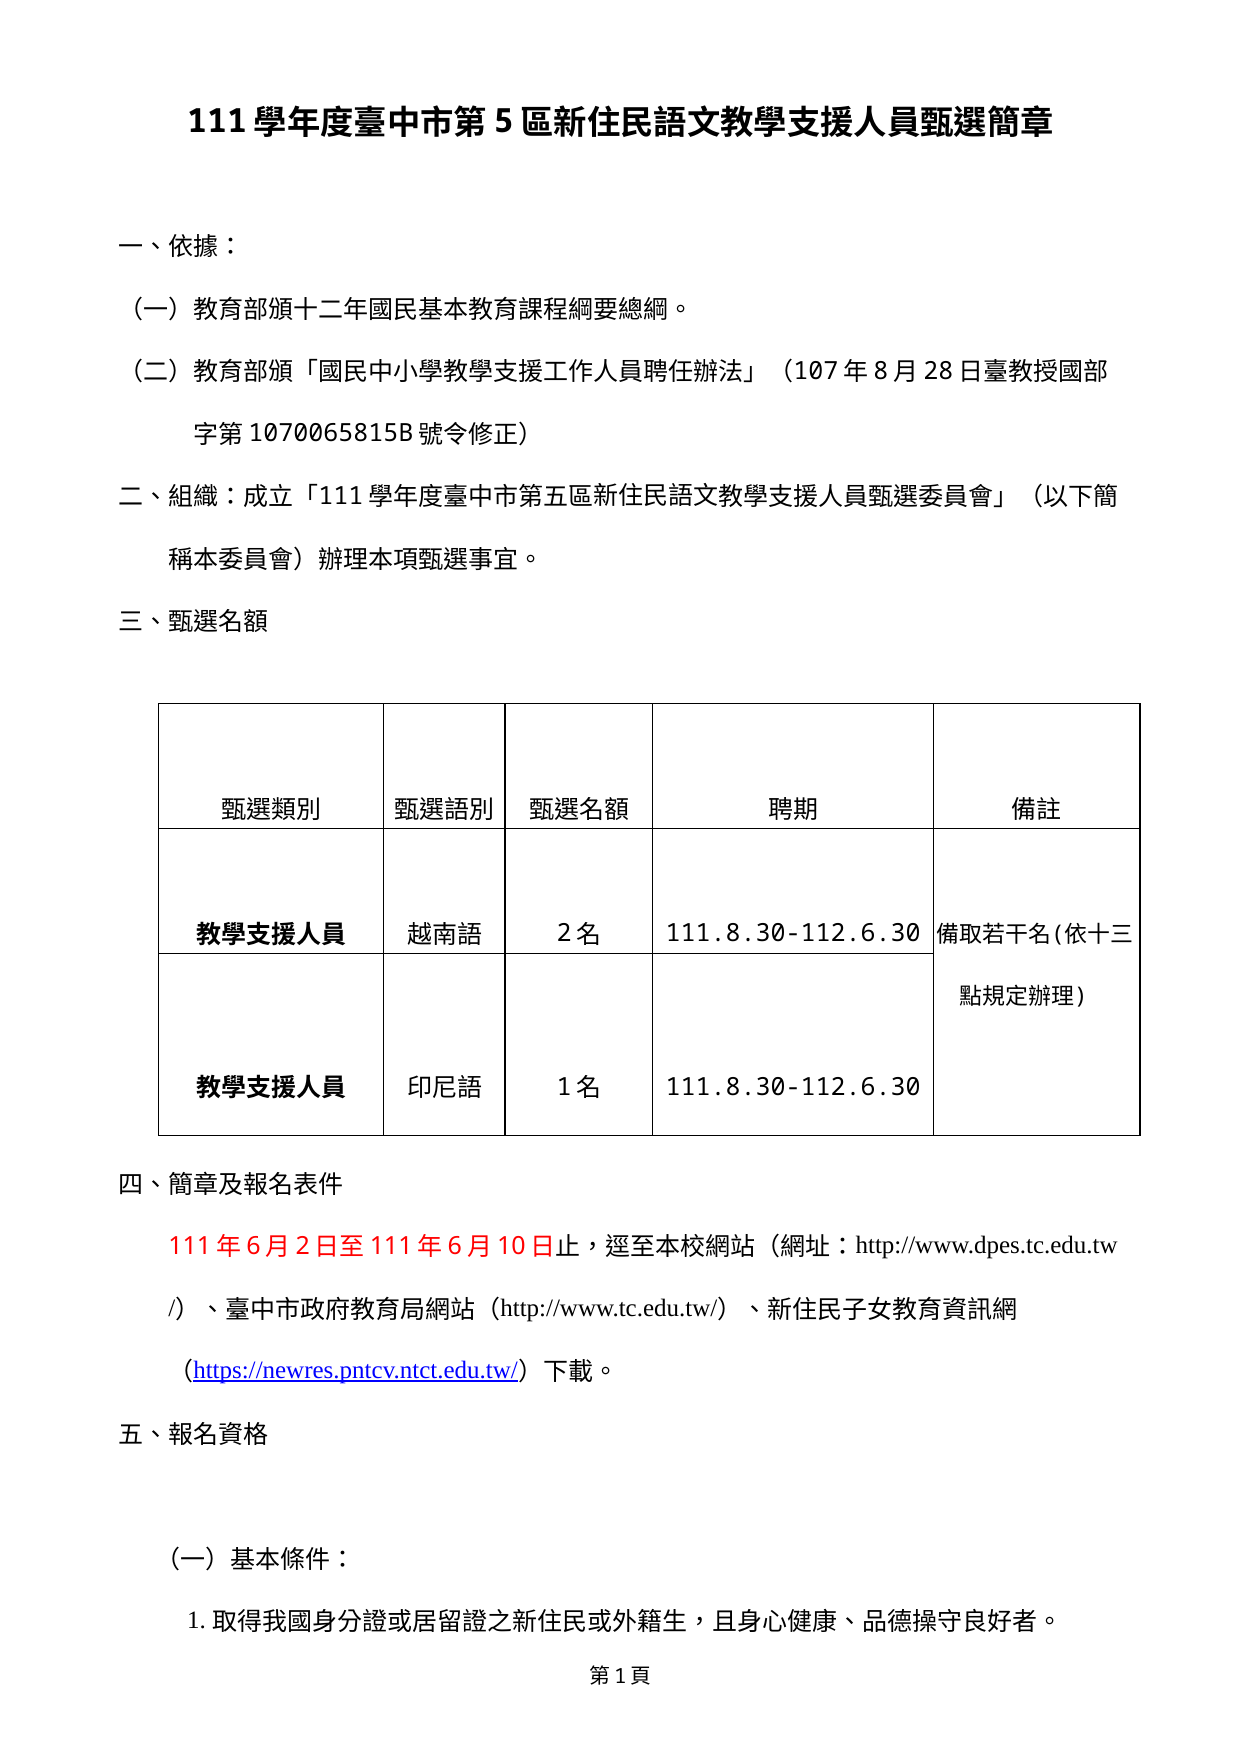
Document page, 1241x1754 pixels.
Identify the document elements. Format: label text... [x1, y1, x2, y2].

text 111學年度臺中市第5區新住民語文教學支援人員甄選簡章 [118, 78, 1122, 141]
table_header 甄選語別 [384, 704, 504, 828]
text （二）教育部頒「國民中小學教學支援工作人員聘任辦法」（107年8月28日臺教授國部字第1070065815B號令修正） [118, 328, 1122, 453]
text 三、甄選名額 [118, 578, 1122, 641]
text （一）基本條件： [156, 1516, 1122, 1578]
table_header 甄選類別 [159, 704, 383, 828]
table_header 備註 [934, 704, 1139, 828]
table_cell 越南語 [384, 829, 504, 953]
table_cell 備取若干名(依十三點規定辦理) [934, 829, 1139, 1135]
table_cell 2名 [506, 829, 652, 953]
text （一）教育部頒十二年國民基本教育課程綱要總綱。 [118, 266, 1122, 328]
table_cell 1名 [506, 954, 652, 1135]
text 五、報名資格 [118, 1391, 1122, 1453]
table_cell 111.8.30-112.6.30 [653, 829, 933, 953]
text 二、組織：成立「111學年度臺中市第五區新住民語文教學支援人員甄選委員會」（以下簡稱本委員會）辦理本項甄選事宜。 [118, 453, 1122, 578]
table_cell 教學支援人員 [159, 954, 383, 1135]
table_cell 印尼語 [384, 954, 504, 1135]
table_header 聘期 [653, 704, 933, 828]
table_cell 教學支援人員 [159, 829, 383, 953]
text 一、依據： [118, 203, 1122, 266]
text 1. 取得我國身分證或居留證之新住民或外籍生，且身心健康、品德操守良好者。 [156, 1578, 1122, 1641]
text 四、簡章及報名表件 111年6月2日至111年6月10日止，逕至本校網站（網址：http://www.dpes.tc.edu.tw/）、臺中市政府教育局網站（http://www.tc.edu.tw/）、新住民子女教育資訊網（https://newres.pntcv.ntct.edu.tw/）下載。 [118, 1141, 1122, 1391]
table_cell 111.8.30-112.6.30 [653, 954, 933, 1135]
table_header 甄選名額 [506, 704, 652, 828]
